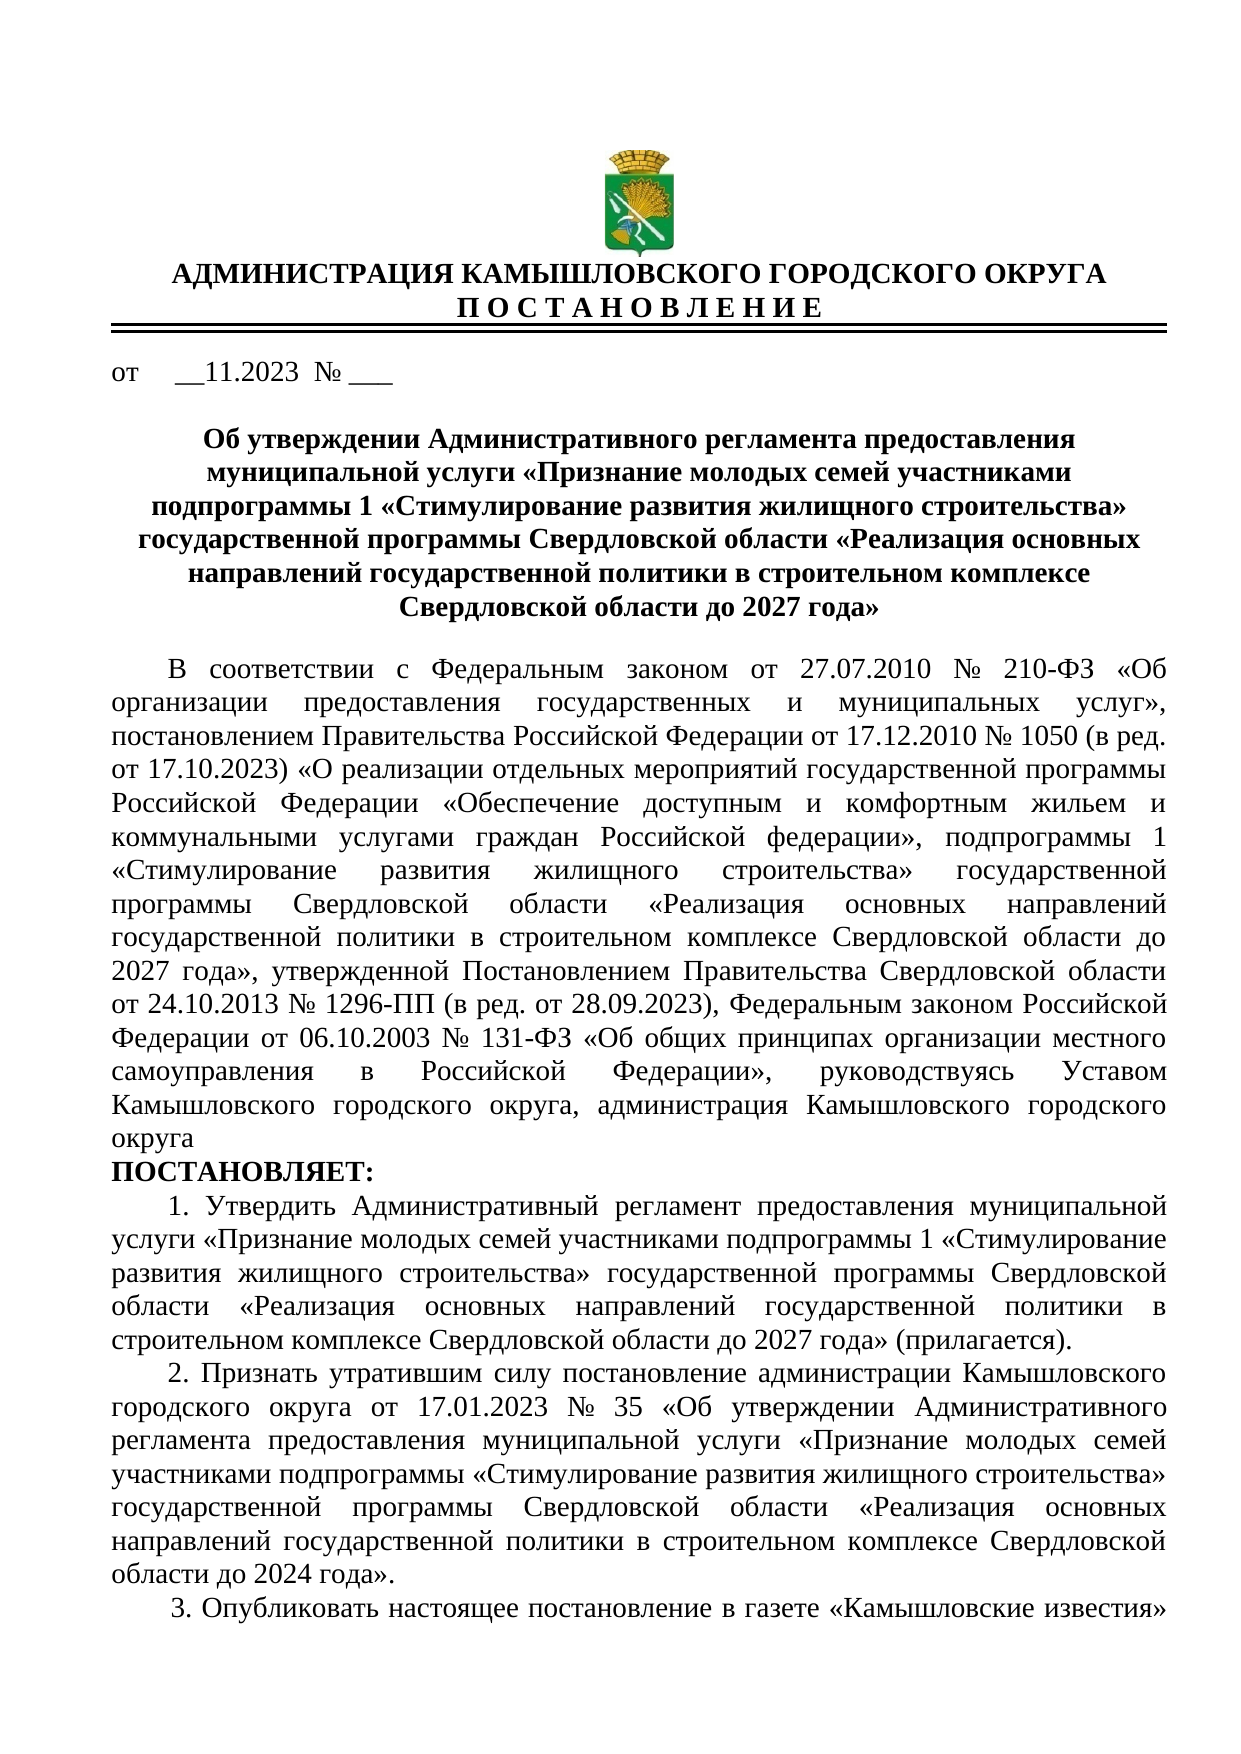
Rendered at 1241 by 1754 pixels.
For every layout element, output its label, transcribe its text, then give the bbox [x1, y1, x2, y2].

text 1. Утвердить Административный регламент предоставления муниципальной услуги «Признание молодых семей участниками подпрограммы 1 «Стимулирование развития жилищного строительства» государственной программы Свердловской области «Реализация основных направлений государственной политики в строительном комплексе Свердловской области до 2027 года» (прилагается). [111, 1188, 1167, 1355]
text 2. Признать утратившим силу постановление администрации Камышловского городского округа от 17.01.2023 № 35 «Об утверждении Административного регламента предоставления муниципальной услуги «Признание молодых семей участниками подпрограммы «Стимулирование развития жилищного строительства» государственной программы Свердловской области «Реализация основных направлений государственной политики в строительном комплексе Свердловской области до 2024 года». [111, 1355, 1167, 1590]
text В соответствии с Федеральным законом от 27.07.2010 № 210-ФЗ «Об организации предоставления государственных и муниципальных услуг», постановлением Правительства Российской Федерации от 17.12.2010 № 1050 (в ред. от 17.10.2023) «О реализации отдельных мероприятий государственной программы Российской Федерации «Обеспечение доступным и комфортным жильем и коммунальными услугами граждан Российской федерации», подпрограммы 1 «Стимулирование развития жилищного строительства» государственной программы Свердловской области «Реализация основных направлений государственной политики в строительном комплексе Свердловской области до 2027 года», утвержденной Постановлением Правительства Свердловской области от 24.10.2013 № 1296-ПП (в ред. от 28.09.2023), Федеральным законом Российской Федерации от 06.10.2003 № 131-ФЗ «Об общих принципах организации местного самоуправления в Российской Федерации», руководствуясь Уставом Камышловского городского округа, администрация Камышловского городского округа [111, 651, 1167, 1154]
text от __11.2023 № ___ [111, 354, 1167, 387]
text Об утверждении Административного регламента предоставления муниципальной услуги «Признание молодых семей участниками подпрограммы 1 «Стимулирование развития жилищного строительства» государственной программы Свердловской области «Реализация основных направлений государственной политики в строительном комплексе Свердловской области до 2027 года» [111, 421, 1167, 622]
text ПОСТАНОВЛЯЕТ: [111, 1154, 1165, 1188]
text П О С Т А Н О В Л Е Н И Е [111, 290, 1167, 323]
text 3. Опубликовать настоящее постановление в газете «Камышловские известия» [111, 1590, 1167, 1624]
text АДМИНИСТРАЦИЯ КАМЫШЛОВСКОГО ГОРОДСКОГО ОКРУГА [111, 256, 1167, 290]
picture [604, 150, 674, 257]
